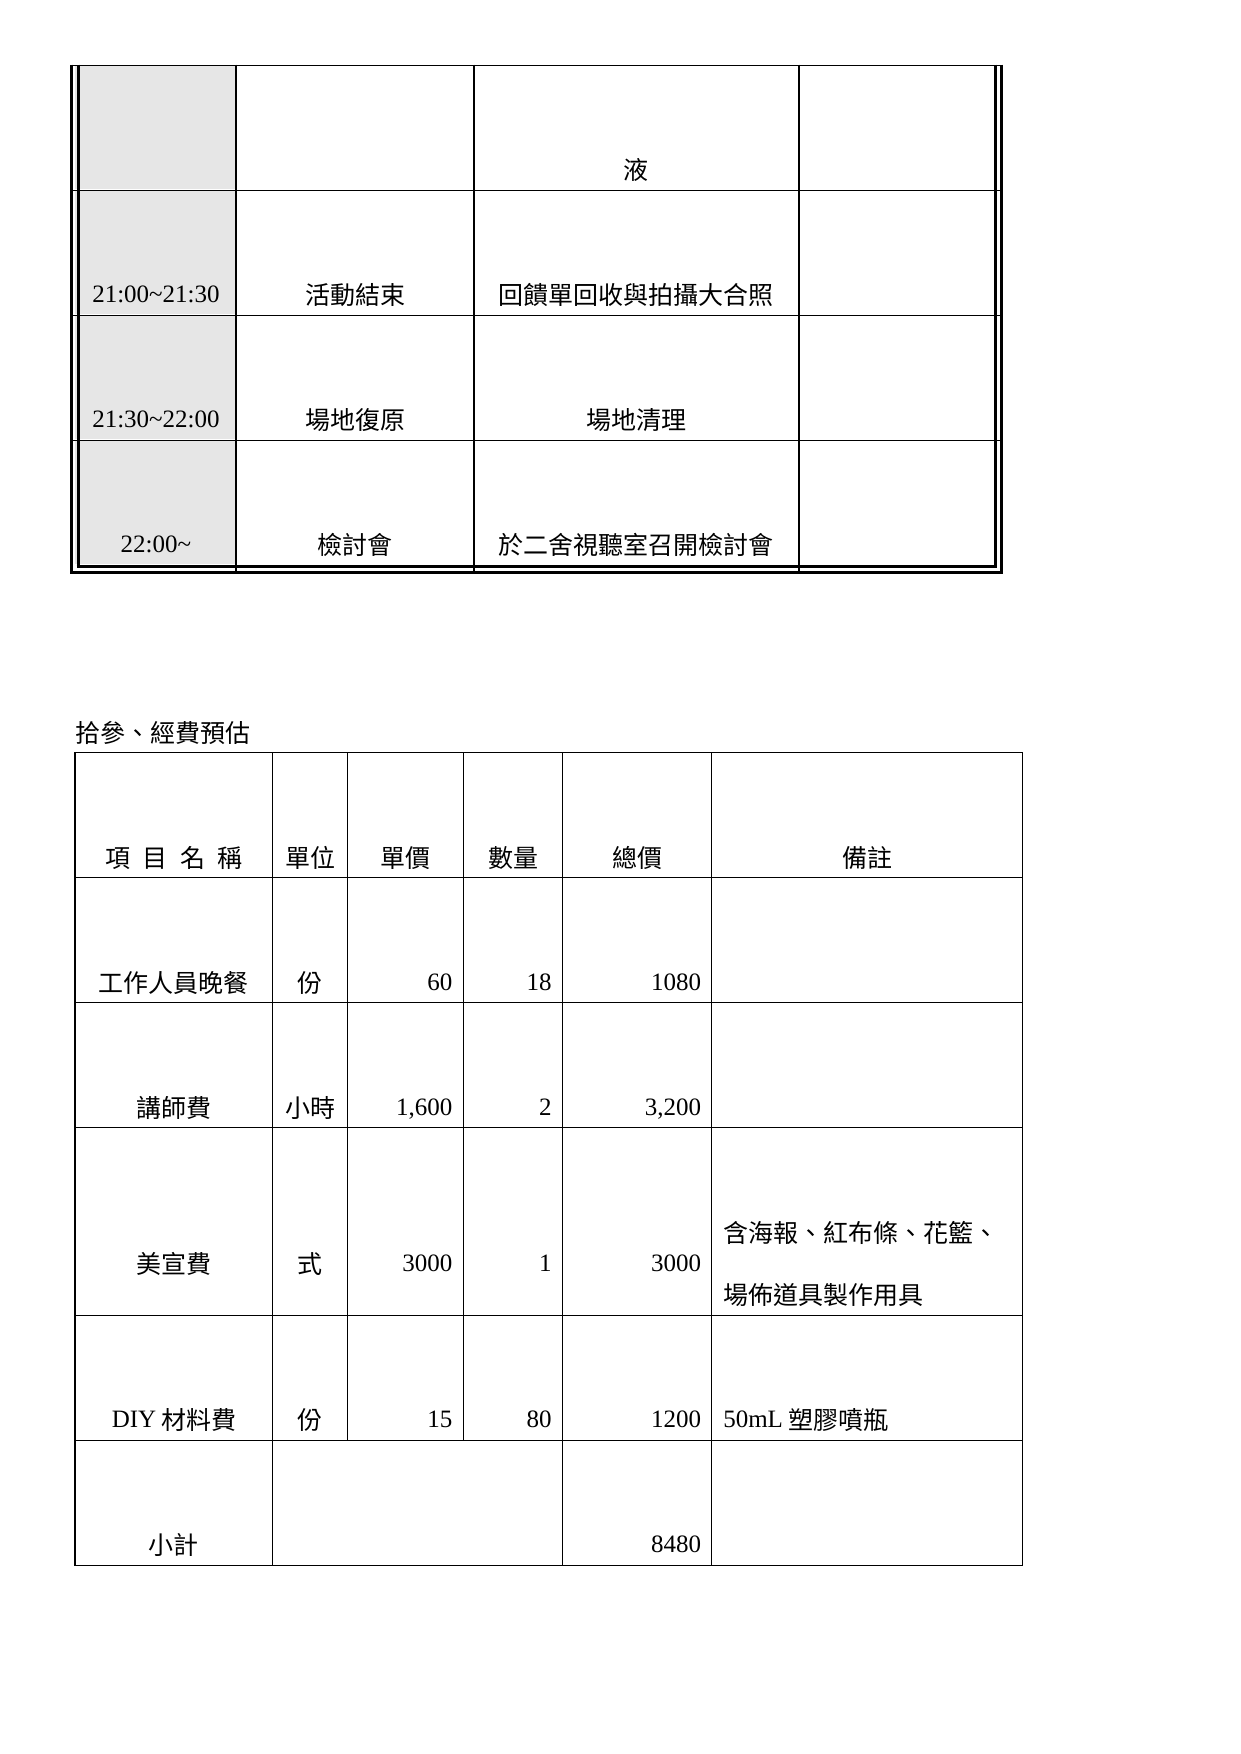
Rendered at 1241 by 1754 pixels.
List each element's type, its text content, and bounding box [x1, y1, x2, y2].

table_cell 於二舍視聽室召開檢討會 [475, 441, 798, 564]
table_cell 3000 [563, 1128, 711, 1314]
table_header 備註 [712, 753, 1022, 877]
table_cell 50mL塑膠噴瓶 [712, 1316, 1022, 1439]
table_cell 液 [475, 66, 798, 189]
table_cell 1080 [563, 878, 711, 1002]
table_cell [712, 1003, 1022, 1127]
table_cell 美宣費 [76, 1128, 272, 1314]
table_cell 檢討會 [237, 441, 473, 564]
table_cell [237, 66, 473, 189]
table_cell 式 [273, 1128, 347, 1314]
table_header 項目名稱 [76, 753, 272, 877]
table_cell 1,600 [348, 1003, 463, 1127]
table_cell 22:00~ [80, 441, 235, 564]
table_cell DIY材料費 [76, 1316, 272, 1439]
table_cell 21:30~22:00 [80, 316, 235, 439]
table_cell [712, 1441, 1022, 1564]
table_cell 活動結束 [237, 191, 473, 314]
table_cell 小時 [273, 1003, 347, 1127]
table_header 總價 [563, 753, 711, 877]
table_cell [273, 1441, 562, 1564]
table_cell 場地復原 [237, 316, 473, 439]
table_cell 工作人員晚餐 [76, 878, 272, 1002]
text 拾參、經費預估 [75, 689, 1165, 752]
table_cell [800, 191, 994, 314]
table_cell 小計 [76, 1441, 272, 1564]
table_cell [80, 66, 235, 189]
table_cell 講師費 [76, 1003, 272, 1127]
table_cell 3,200 [563, 1003, 711, 1127]
table_cell [800, 441, 994, 564]
table_cell 80 [464, 1316, 562, 1439]
table_cell 份 [273, 878, 347, 1002]
table_header 數量 [464, 753, 562, 877]
table_cell 1200 [563, 1316, 711, 1439]
table_cell 8480 [563, 1441, 711, 1564]
table_cell 3000 [348, 1128, 463, 1314]
table_cell 60 [348, 878, 463, 1002]
table_header 單價 [348, 753, 463, 877]
table_cell [800, 316, 994, 439]
table_cell 場地清理 [475, 316, 798, 439]
table_cell 2 [464, 1003, 562, 1127]
table_cell 21:00~21:30 [80, 191, 235, 314]
table_cell 1 [464, 1128, 562, 1314]
table_cell [800, 66, 994, 189]
table_cell 回饋單回收與拍攝大合照 [475, 191, 798, 314]
table_cell [712, 878, 1022, 1002]
table_cell 15 [348, 1316, 463, 1439]
table_cell 18 [464, 878, 562, 1002]
table_cell 含海報、紅布條、花籃、場佈道具製作用具 [712, 1128, 1022, 1314]
table_header 單位 [273, 753, 347, 877]
table_cell 份 [273, 1316, 347, 1439]
